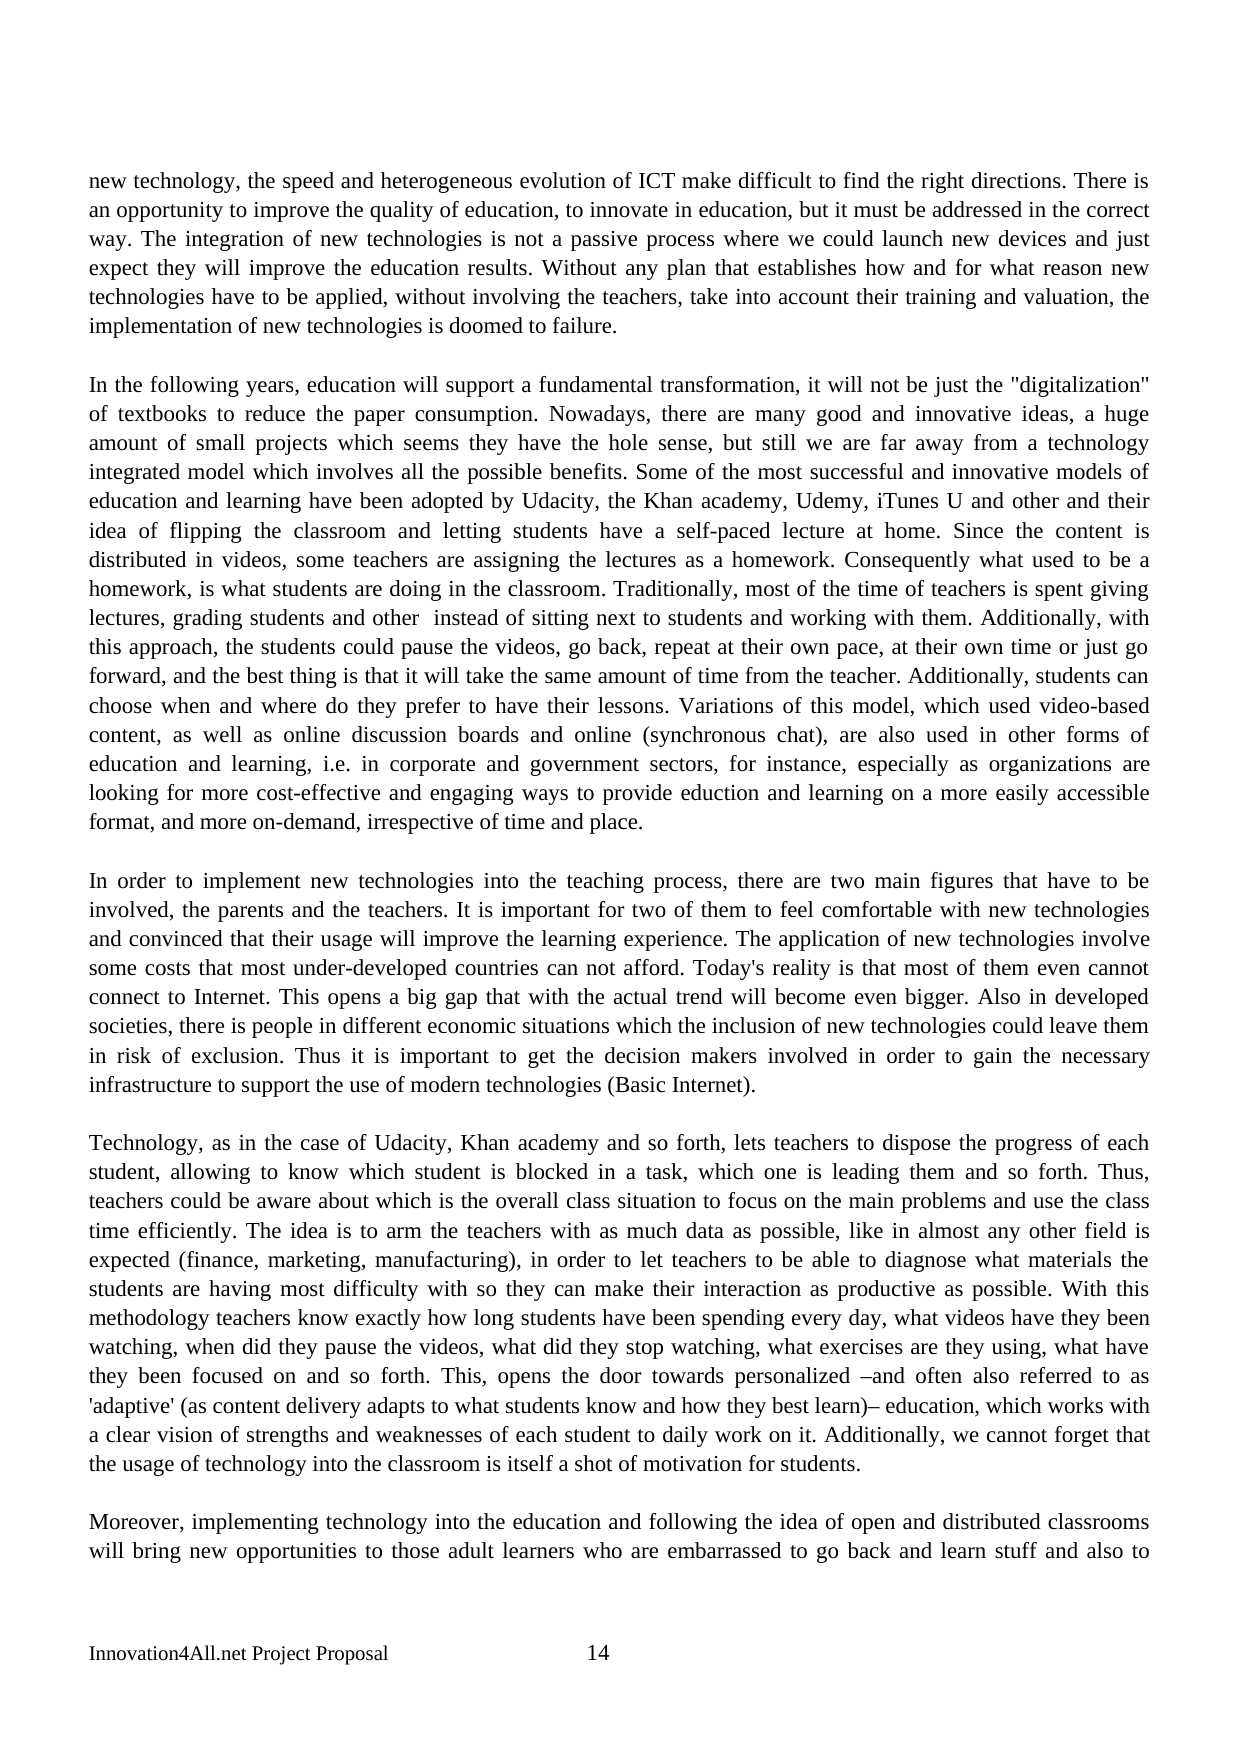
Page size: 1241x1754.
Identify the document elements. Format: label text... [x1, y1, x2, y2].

text new technology, the speed and heterogeneous evolution of ICT make difficult to find the right directions. There is an opportunity to improve the quality of education, to innovate in education, but it must be addressed in the correct way. The integration of new technologies is not a passive process where we could launch new devices and just expect they will improve the education results. Without any plan that establishes how and for what reason new technologies have to be applied, without involving the teachers, take into account their training and valuation, the implementation of new technologies is doomed to failure. [88, 168, 1152, 339]
text In order to implement new technologies into the teaching process, there are two main figures that have to be involved, the parents and the teachers. It is important for two of them to feel comfortable with new technologies and convinced that their usage will improve the learning experience. The application of new technologies involve some costs that most under-developed countries can not afford. Today's reality is that most of them even cannot connect to Internet. This opens a big gap that with the actual trend will become even bigger. Also in developed societies, there is people in different economic situations which the inclusion of new technologies could leave them in risk of exclusion. Thus it is important to get the decision makers involved in order to gain the necessary infrastructure to support the use of modern technologies (Basic Internet). [88, 868, 1152, 1097]
text Moreover, implementing technology into the education and following the idea of open and distributed classrooms will bring new opportunities to those adult learners who are embarrassed to go back and learn stuff and also to [88, 1509, 1152, 1564]
text In the following years, education will support a fundamental transformation, it will not be just the "digitalization" of textbooks to reduce the paper consumption. Nowadays, there are many good and innovative ideas, a huge amount of small projects which seems they have the hole sense, but still we are far away from a technology integrated model which involves all the possible benefits. Some of the most successful and innovative models of education and learning have been adopted by Udacity, the Khan academy, Udemy, iTunes U and other and their idea of flipping the classroom and letting students have a self-paced lecture at home. Since the content is distributed in videos, some teachers are assigning the lectures as a homework. Consequently what used to be a homework, is what students are doing in the classroom. Traditionally, most of the time of teachers is spent giving lectures, grading students and other instead of sitting next to students and working with them. Additionally, with this approach, the students could pause the videos, go back, repeat at their own pace, at their own time or just go forward, and the best thing is that it will take the same amount of time from the teacher. Additionally, students can choose when and where do they prefer to have their lessons. Variations of this model, which used video-based content, as well as online discussion boards and online (synchronous chat), are also used in other forms of education and learning, i.e. in corporate and government sectors, for instance, especially as organizations are looking for more cost-effective and engaging ways to provide eduction and learning on a more easily accessible format, and more on-demand, irrespective of time and place. [88, 372, 1152, 835]
text Technology, as in the case of Udacity, Khan academy and so forth, lets teachers to dispose the progress of each student, allowing to know which student is blocked in a task, which one is leading them and so forth. Thus, teachers could be aware about which is the overall class situation to focus on the main problems and use the class time efficiently. The idea is to arm the teachers with as much data as possible, like in almost any other field is expected (finance, marketing, manufacturing), in order to let teachers to be able to diagnose what materials the students are having most difficulty with so they can make their interaction as productive as possible. With this methodology teachers know exactly how long students have been spending every day, what videos have they been watching, when did they pause the videos, what did they stop watching, what exercises are they using, what have they been focused on and so forth. This, opens the door towards personalized –and often also referred to as 'adaptive' (as content delivery adapts to what students know and how they best learn)– education, which works with a clear vision of strengths and weaknesses of each student to daily work on it. Additionally, we cannot forget that the usage of technology into the classroom is itself a shot of motivation for students. [88, 1130, 1152, 1476]
